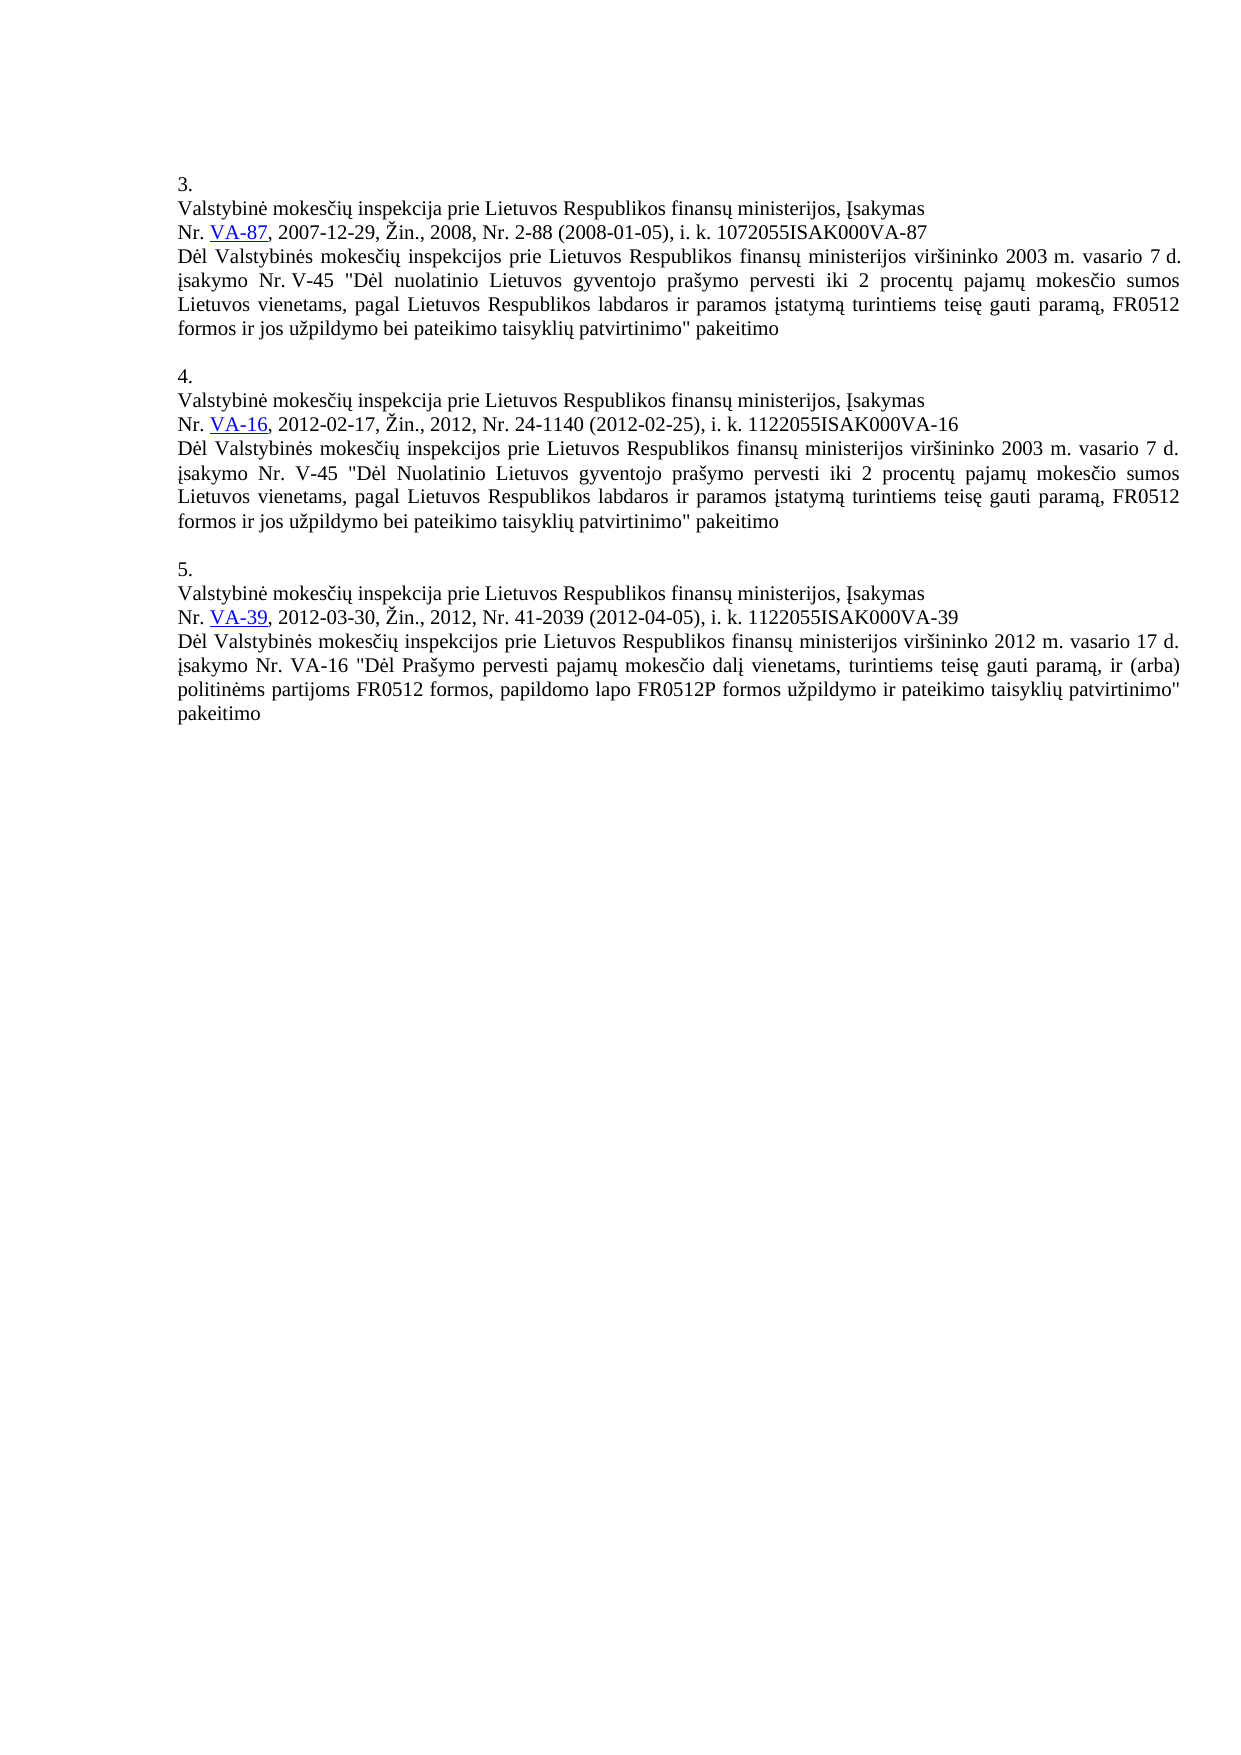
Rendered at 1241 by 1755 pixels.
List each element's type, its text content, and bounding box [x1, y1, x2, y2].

text Nr. VA-87, 2007-12-29, Žin., 2008, Nr. 2-88 (2008-01-05), i. k. 1072055ISAK000VA-87 [177, 220, 1181, 244]
text Nr. VA-16, 2012-02-17, Žin., 2012, Nr. 24-1140 (2012-02-25), i. k. 1122055ISAK000VA-16 [177, 412, 1181, 436]
text Dėl Valstybinės mokesčių inspekcijos prie Lietuvos Respublikos finansų ministerijos viršininko 2012 m. vasario 17 d. įsakymo Nr. VA-16 "Dėl Prašymo pervesti pajamų mokesčio dalį vienetams, turintiems teisę gauti paramą, ir (arba) politinėms partijoms FR0512 formos, papildomo lapo FR0512P formos užpildymo ir pateikimo taisyklių patvirtinimo" pakeitimo [177, 629, 1181, 725]
text Valstybinė mokesčių inspekcija prie Lietuvos Respublikos finansų ministerijos, Įsakymas [177, 196, 1181, 220]
text 5. [177, 557, 1181, 581]
text 3. [177, 172, 1181, 196]
text Dėl Valstybinės mokesčių inspekcijos prie Lietuvos Respublikos finansų ministerijos viršininko 2003 m. vasario 7 d. įsakymo Nr. V-45 "Dėl Nuolatinio Lietuvos gyventojo prašymo pervesti iki 2 procentų pajamų mokesčio sumos Lietuvos vienetams, pagal Lietuvos Respublikos labdaros ir paramos įstatymą turintiems teisę gauti paramą, FR0512 formos ir jos užpildymo bei pateikimo taisyklių patvirtinimo" pakeitimo [177, 436, 1181, 533]
text 4. [177, 364, 1181, 388]
text Nr. VA-39, 2012-03-30, Žin., 2012, Nr. 41-2039 (2012-04-05), i. k. 1122055ISAK000VA-39 [177, 605, 1181, 629]
text Valstybinė mokesčių inspekcija prie Lietuvos Respublikos finansų ministerijos, Įsakymas [177, 581, 1181, 605]
text Valstybinė mokesčių inspekcija prie Lietuvos Respublikos finansų ministerijos, Įsakymas [177, 388, 1181, 412]
text Dėl Valstybinės mokesčių inspekcijos prie Lietuvos Respublikos finansų ministerijos viršininko 2003 m. vasario 7 d. įsakymo Nr. V-45 "Dėl nuolatinio Lietuvos gyventojo prašymo pervesti iki 2 procentų pajamų mokesčio sumos Lietuvos vienetams, pagal Lietuvos Respublikos labdaros ir paramos įstatymą turintiems teisę gauti paramą, FR0512 formos ir jos užpildymo bei pateikimo taisyklių patvirtinimo" pakeitimo [177, 244, 1181, 340]
